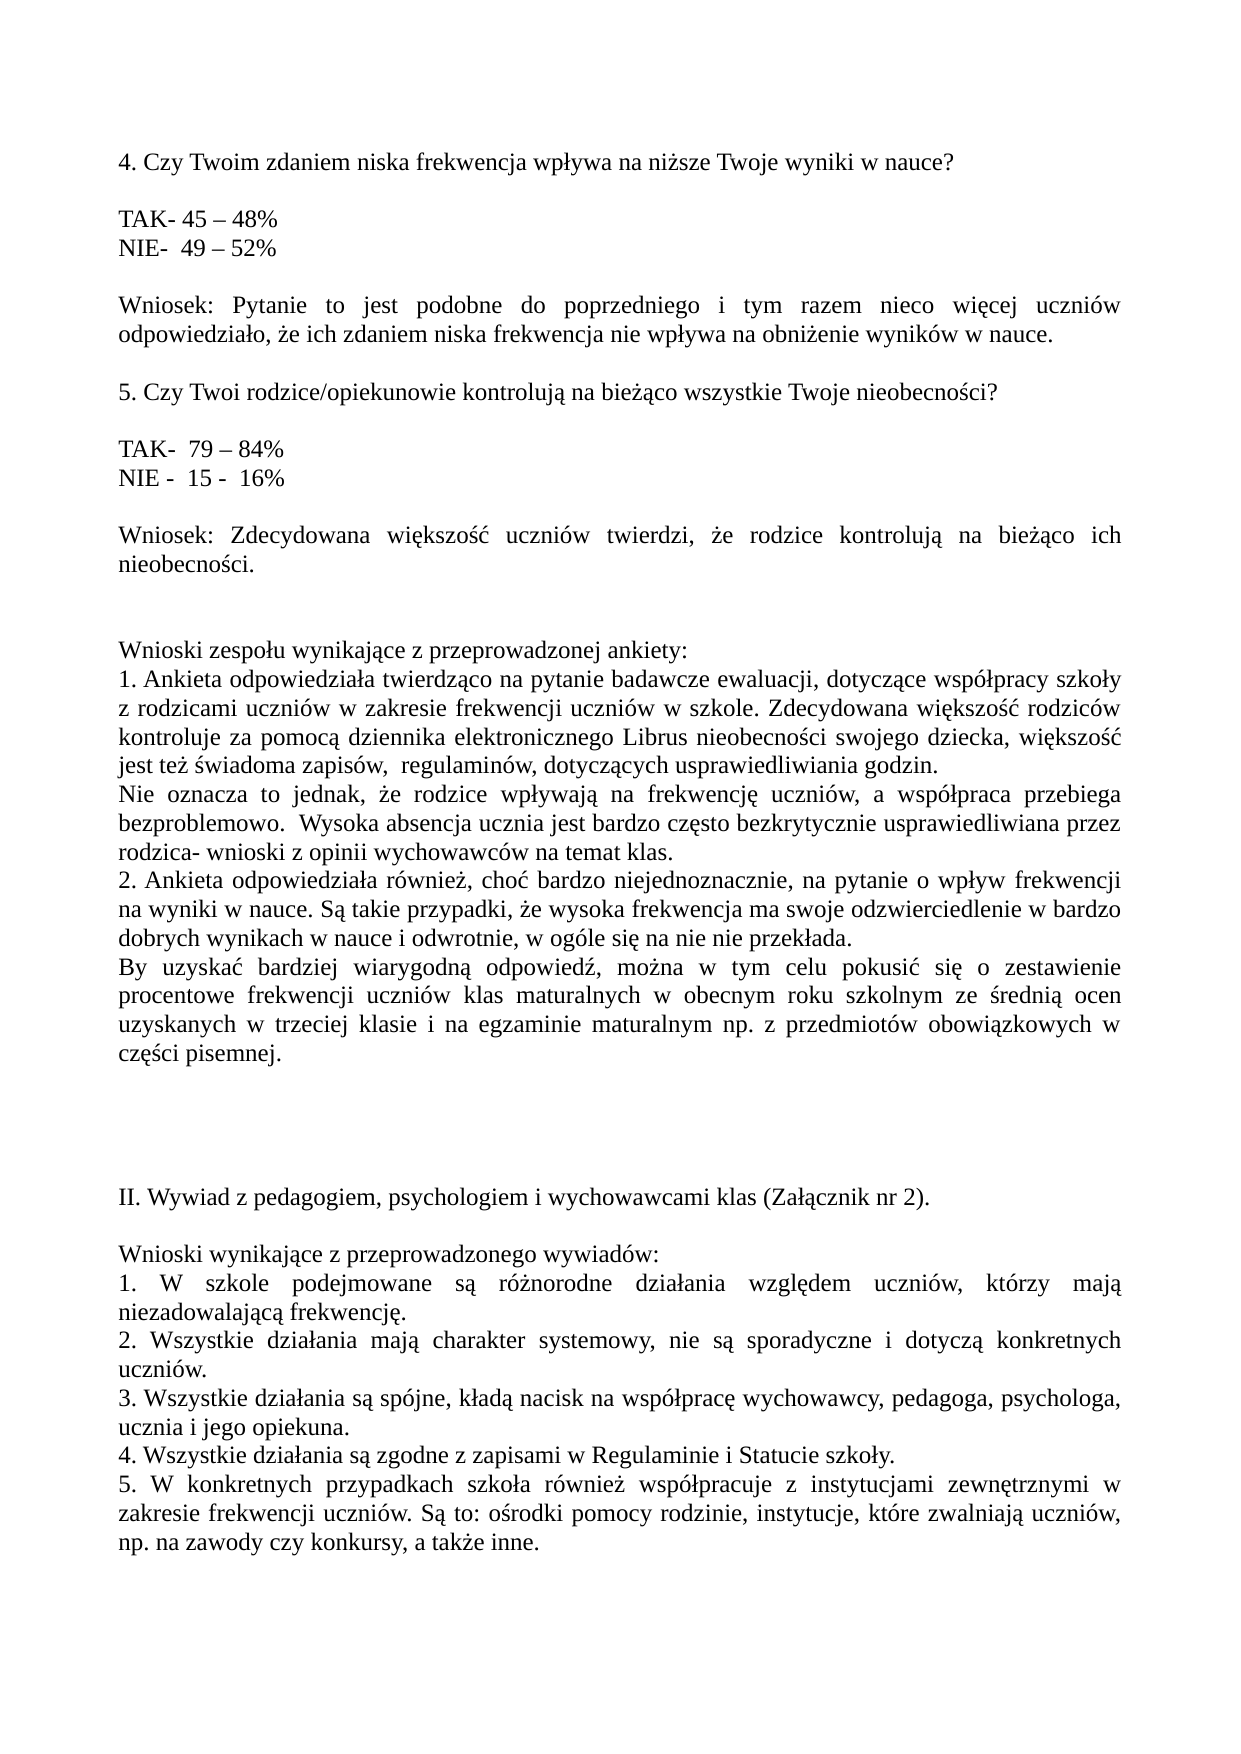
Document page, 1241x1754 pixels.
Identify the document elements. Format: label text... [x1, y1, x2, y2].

list TAK- 79 – 84% [118, 434, 1122, 463]
list 3. Wszystkie działania są spójne, kładą nacisk na współpracę wychowawcy, pedagoga, psychologa, ucznia i jego opiekuna. [118, 1383, 1122, 1441]
list Wnioski wynikające z przeprowadzonego wywiadów: [118, 1239, 1122, 1268]
list Wniosek: Pytanie to jest podobne do poprzedniego i tym razem nieco więcej uczniów odpowiedziało, że ich zdaniem niska frekwencja nie wpływa na obniżenie wyników w nauce. [118, 291, 1122, 348]
list 4. Wszystkie działania są zgodne z zapisami w Regulaminie i Statucie szkoły. [118, 1441, 1122, 1469]
list 4. Czy Twoim zdaniem niska frekwencja wpływa na niższe Twoje wyniki w nauce? [118, 147, 1122, 176]
list II. Wywiad z pedagogiem, psychologiem i wychowawcami klas (Załącznik nr 2). [118, 1182, 1122, 1211]
list 5. W konkretnych przypadkach szkoła również współpracuje z instytucjami zewnętrznymi w zakresie frekwencji uczniów. Są to: ośrodki pomocy rodzinie, instytucje, które zwalniają uczniów, np. na zawody czy konkursy, a także inne. [118, 1469, 1122, 1556]
list By uzyskać bardziej wiarygodną odpowiedź, można w tym celu pokusić się o zestawienie procentowe frekwencji uczniów klas maturalnych w obecnym roku szkolnym ze średnią ocen uzyskanych w trzeciej klasie i na egzaminie maturalnym np. z przedmiotów obowiązkowych w części pisemnej. [118, 952, 1122, 1067]
list 2. Ankieta odpowiedziała również, choć bardzo niejednoznacznie, na pytanie o wpływ frekwencji na wyniki w nauce. Są takie przypadki, że wysoka frekwencja ma swoje odzwierciedlenie w bardzo dobrych wynikach w nauce i odwrotnie, w ogóle się na nie nie przekłada. [118, 866, 1122, 952]
list NIE - 15 - 16% [118, 463, 1122, 492]
list 5. Czy Twoi rodzice/opiekunowie kontrolują na bieżąco wszystkie Twoje nieobecności? [118, 377, 1122, 406]
list 2. Wszystkie działania mają charakter systemowy, nie są sporadyczne i dotyczą konkretnych uczniów. [118, 1326, 1122, 1383]
list NIE- 49 – 52% [118, 233, 1122, 262]
list Wniosek: Zdecydowana większość uczniów twierdzi, że rodzice kontrolują na bieżąco ich nieobecności. [118, 521, 1122, 578]
list 1. Ankieta odpowiedziała twierdząco na pytanie badawcze ewaluacji, dotyczące współpracy szkoły z rodzicami uczniów w zakresie frekwencji uczniów w szkole. Zdecydowana większość rodziców kontroluje za pomocą dziennika elektronicznego Librus nieobecności swojego dziecka, większość jest też świadoma zapisów, regulaminów, dotyczących usprawiedliwiania godzin. [118, 664, 1122, 779]
list Nie oznacza to jednak, że rodzice wpływają na frekwencję uczniów, a współpraca przebiega bezproblemowo. Wysoka absencja ucznia jest bardzo często bezkrytycznie usprawiedliwiana przez rodzica- wnioski z opinii wychowawców na temat klas. [118, 779, 1122, 866]
list Wnioski zespołu wynikające z przeprowadzonej ankiety: [118, 636, 1122, 664]
list 1. W szkole podejmowane są różnorodne działania względem uczniów, którzy mają niezadowalającą frekwencję. [118, 1268, 1122, 1326]
list TAK- 45 – 48% [118, 204, 1122, 233]
